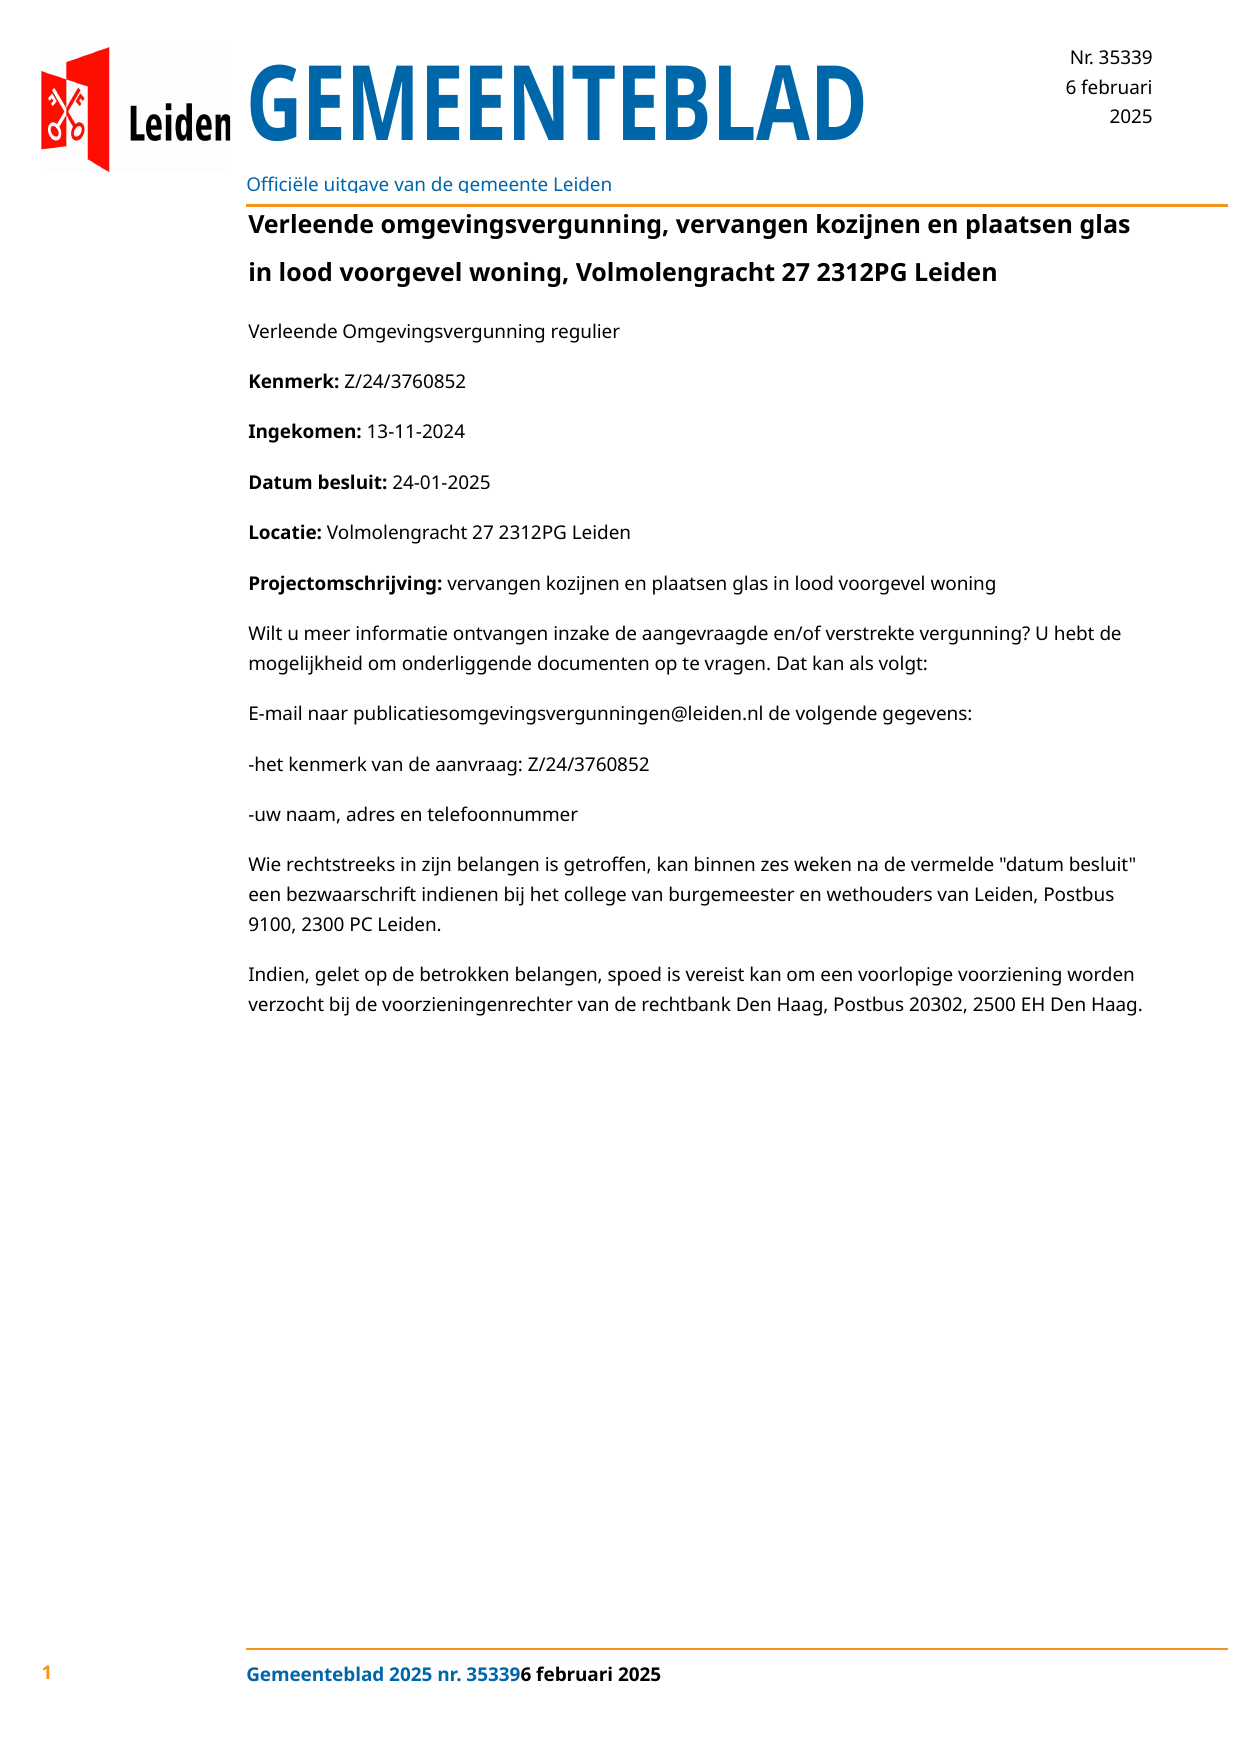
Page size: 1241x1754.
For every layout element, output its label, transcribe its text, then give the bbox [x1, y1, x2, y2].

text -uw naam, adres en telefoonnummer [248, 801, 1152, 827]
picture [41, 47, 231, 172]
text -het kenmerk van de aanvraag: Z/24/3760852 [248, 751, 1152, 777]
text Kenmerk: Z/24/3760852 [248, 368, 1152, 394]
text E-mail naar publicatiesomgevingsvergunningen@leiden.nl de volgende gegevens: [248, 700, 1152, 726]
text Datum besluit: 24-01-2025 [248, 469, 1152, 495]
text Verleende omgevingsvergunning, vervangen kozijnen en plaatsen glas in lood voorgevel woning, Volmolengracht 27 2312PG Leiden [248, 207, 1152, 288]
text Indien, gelet op de betrokken belangen, spoed is vereist kan om een voorlopige voorziening worden verzocht bij de voorzieningenrechter van de rechtbank Den Haag, Postbus 20302, 2500 EH Den Haag. [248, 961, 1152, 1017]
text Verleende Omgevingsvergunning regulier [248, 318, 1152, 344]
text Wilt u meer informatie ontvangen inzake de aangevraagde en/of verstrekte vergunning? U hebt de mogelijkheid om onderliggende documenten op te vragen. Dat kan als volgt: [248, 620, 1152, 676]
text Projectomschrijving: vervangen kozijnen en plaatsen glas in lood voorgevel woning [248, 570, 1152, 596]
text Ingekomen: 13-11-2024 [248, 419, 1152, 444]
text Locatie: Volmolengracht 27 2312PG Leiden [248, 519, 1152, 545]
text Wie rechtstreeks in zijn belangen is getroffen, kan binnen zes weken na de vermelde "datum besluit" een bezwaarschrift indienen bij het college van burgemeester en wethouders van Leiden, Postbus 9100, 2300 PC Leiden. [248, 852, 1152, 937]
